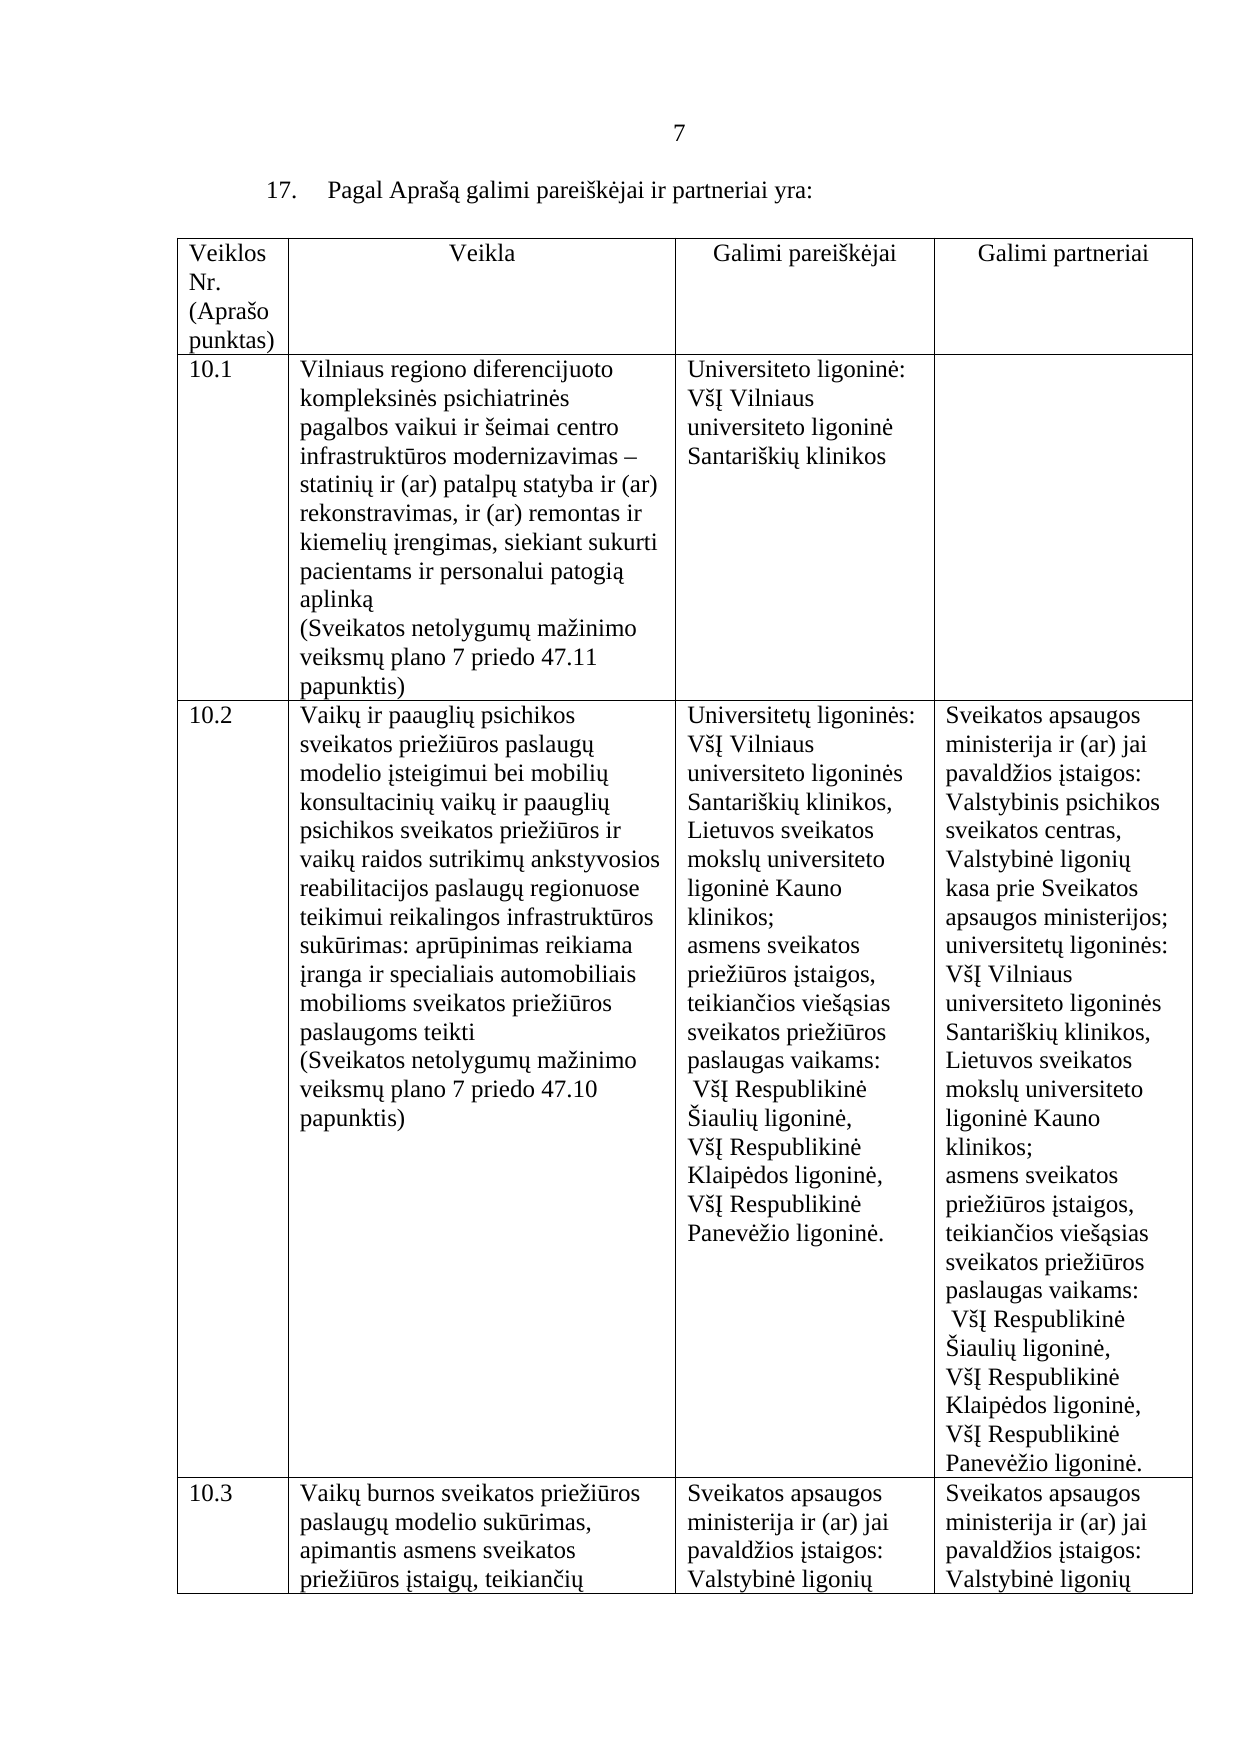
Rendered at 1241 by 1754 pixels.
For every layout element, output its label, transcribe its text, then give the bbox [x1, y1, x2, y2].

table_header Galimi partneriai [935, 239, 1192, 353]
table_header Galimi pareiškėjai [676, 239, 934, 353]
table_cell 10.3 [178, 1478, 288, 1593]
text 17. Pagal Aprašą galimi pareiškėjai ir partneriai yra: [177, 176, 1181, 204]
table_cell [935, 355, 1192, 699]
table_cell Vilniaus regiono diferencijuoto kompleksinės psichiatrinės pagalbos vaikui ir šeimai centro infrastruktūros modernizavimas – statinių ir (ar) patalpų statyba ir (ar) rekonstravimas, ir (ar) remontas ir kiemelių įrengimas, siekiant sukurti pacientams ir personalui patogią aplinką (Sveikatos netolygumų mažinimo veiksmų plano 7 priedo 47.11 papunktis) [289, 355, 675, 699]
table_cell Sveikatos apsaugos ministerija ir (ar) jai pavaldžios įstaigos: Valstybinė ligonių [676, 1478, 934, 1593]
table_cell Sveikatos apsaugos ministerija ir (ar) jai pavaldžios įstaigos: Valstybinis psichikos sveikatos centras, Valstybinė ligonių kasa prie Sveikatos apsaugos ministerijos; universitetų ligoninės: VšĮ Vilniaus universiteto ligoninės Santariškių klinikos, Lietuvos sveikatos mokslų universiteto ligoninė Kauno klinikos; asmens sveikatos priežiūros įstaigos, teikiančios viešąsias sveikatos priežiūros paslaugas vaikams: VšĮ Respublikinė Šiaulių ligoninė, VšĮ Respublikinė Klaipėdos ligoninė, VšĮ Respublikinė Panevėžio ligoninė. [935, 701, 1192, 1477]
table_header Veiklos Nr. (Aprašo punktas) [178, 239, 288, 353]
table_cell Vaikų ir paauglių psichikos sveikatos priežiūros paslaugų modelio įsteigimui bei mobilių konsultacinių vaikų ir paauglių psichikos sveikatos priežiūros ir vaikų raidos sutrikimų ankstyvosios reabilitacijos paslaugų regionuose teikimui reikalingos infrastruktūros sukūrimas: aprūpinimas reikiama įranga ir specialiais automobiliais mobilioms sveikatos priežiūros paslaugoms teikti (Sveikatos netolygumų mažinimo veiksmų plano 7 priedo 47.10 papunktis) [289, 701, 675, 1477]
table_cell Universitetų ligoninės: VšĮ Vilniaus universiteto ligoninės Santariškių klinikos, Lietuvos sveikatos mokslų universiteto ligoninė Kauno klinikos; asmens sveikatos priežiūros įstaigos, teikiančios viešąsias sveikatos priežiūros paslaugas vaikams: VšĮ Respublikinė Šiaulių ligoninė, VšĮ Respublikinė Klaipėdos ligoninė, VšĮ Respublikinė Panevėžio ligoninė. [676, 701, 934, 1477]
table_cell 10.1 [178, 355, 288, 699]
table_header Veikla [289, 239, 675, 353]
table_cell 10.2 [178, 701, 288, 1477]
table_cell Sveikatos apsaugos ministerija ir (ar) jai pavaldžios įstaigos: Valstybinė ligonių [935, 1478, 1192, 1593]
table_cell Universiteto ligoninė: VšĮ Vilniaus universiteto ligoninė Santariškių klinikos [676, 355, 934, 699]
table_cell Vaikų burnos sveikatos priežiūros paslaugų modelio sukūrimas, apimantis asmens sveikatos priežiūros įstaigų, teikiančių [289, 1478, 675, 1593]
